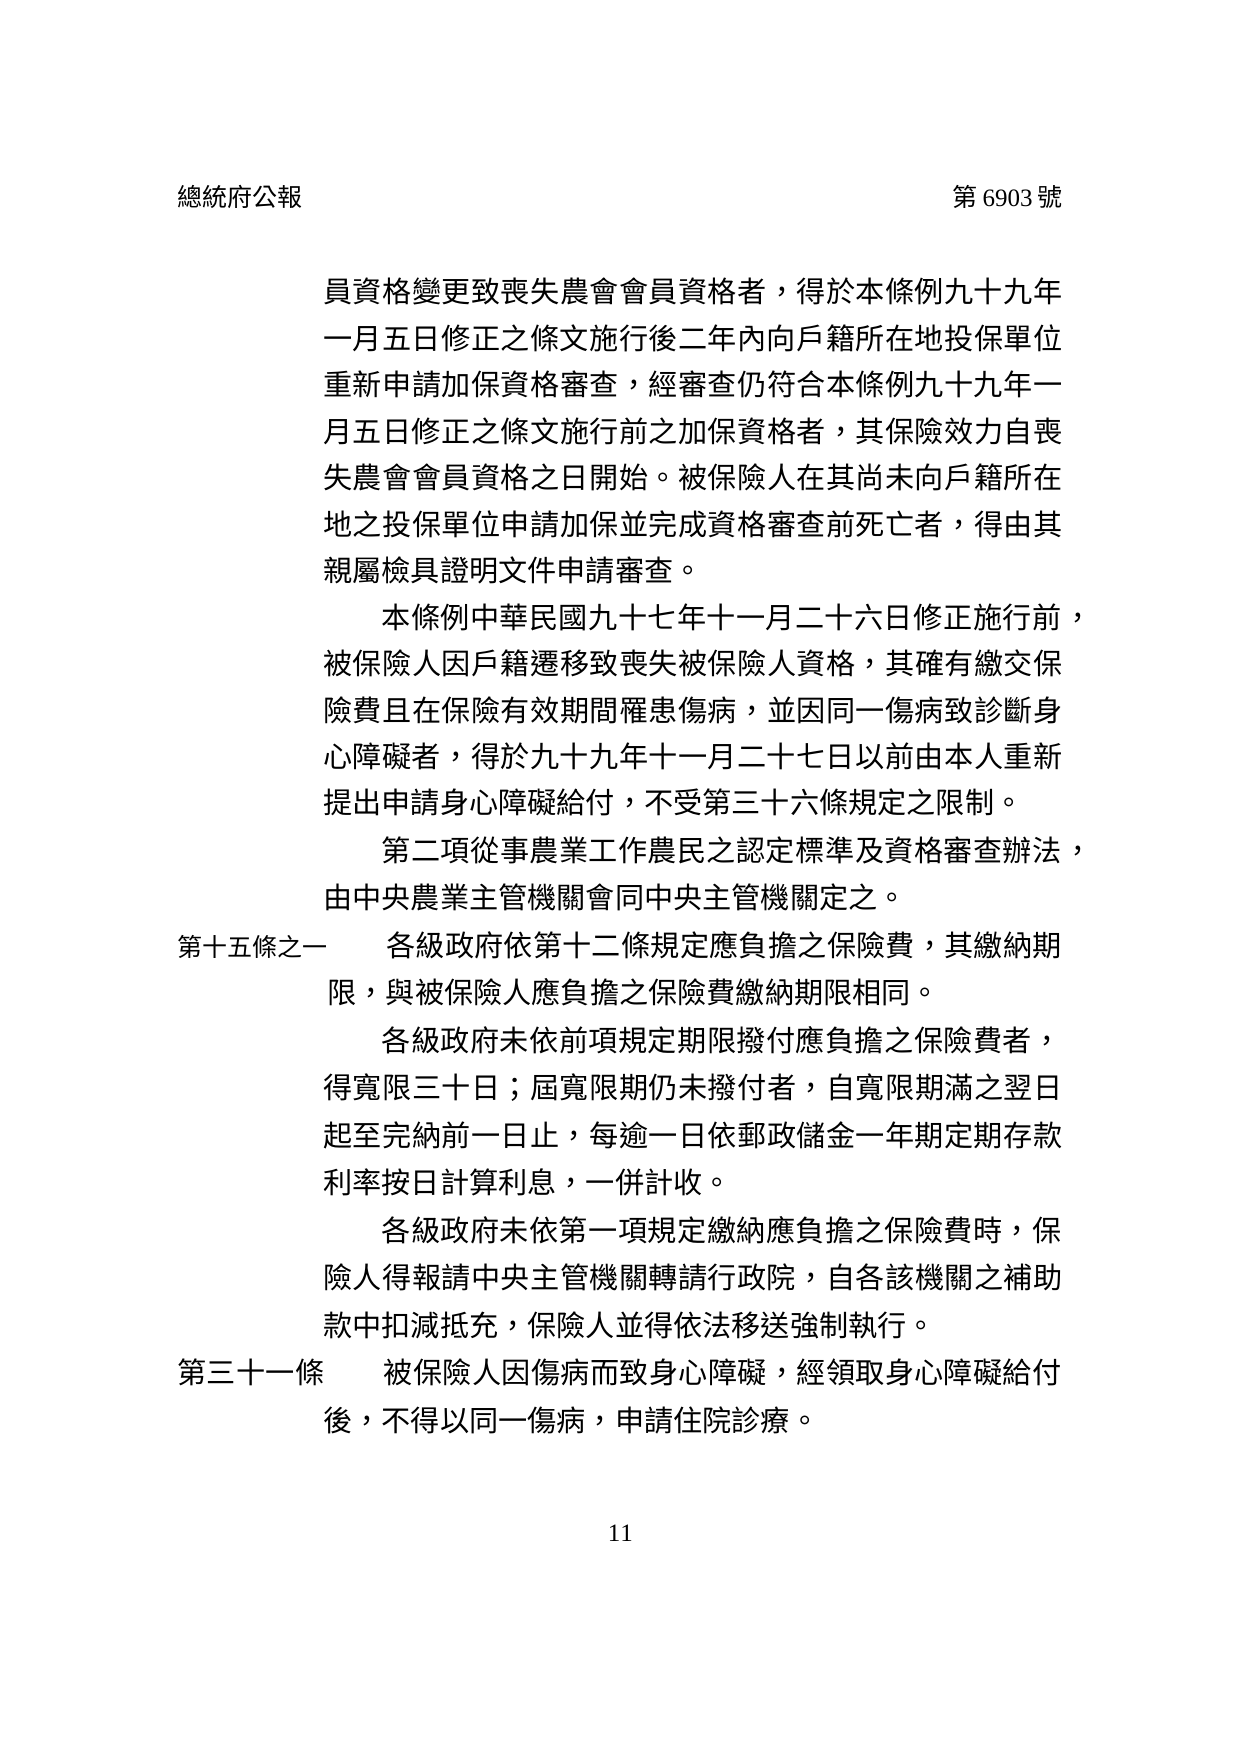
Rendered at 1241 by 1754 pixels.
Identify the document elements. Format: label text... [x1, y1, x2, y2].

text 本條例中華民國九十七年十一月二十六日修正施行前，被保險人因戶籍遷移致喪失被保險人資格，其確有繳交保險費且在保險有效期間罹患傷病，並因同一傷病致診斷身心障礙者，得於九十九年十一月二十七日以前由本人重新提出申請身心障礙給付，不受第三十六條規定之限制。 [323, 591, 1063, 823]
text 第二項從事農業工作農民之認定標準及資格審查辦法，由中央農業主管機關會同中央主管機關定之。 [323, 823, 1063, 918]
text 第十五條之一 各級政府依第十二條規定應負擔之保險費，其繳納期限，與被保險人應負擔之保險費繳納期限相同。 [177, 918, 1063, 1013]
text 第三十一條 被保險人因傷病而致身心障礙，經領取身心障礙給付後，不得以同一傷病，申請住院診療。 [177, 1346, 1063, 1441]
text 各級政府未依第一項規定繳納應負擔之保險費時，保險人得報請中央主管機關轉請行政院，自各該機關之補助款中扣減抵充，保險人並得依法移送強制執行。 [323, 1203, 1063, 1346]
text 各級政府未依前項規定期限撥付應負擔之保險費者，得寬限三十日；屆寬限期仍未撥付者，自寬限期滿之翌日起至完納前一日止，每逾一日依郵政儲金一年期定期存款利率按日計算利息，一併計收。 [323, 1013, 1063, 1203]
text 員資格變更致喪失農會會員資格者，得於本條例九十九年一月五日修正之條文施行後二年內向戶籍所在地投保單位重新申請加保資格審查，經審查仍符合本條例九十九年一月五日修正之條文施行前之加保資格者，其保險效力自喪失農會會員資格之日開始。被保險人在其尚未向戶籍所在地之投保單位申請加保並完成資格審查前死亡者，得由其親屬檢具證明文件申請審查。 [323, 266, 1063, 591]
